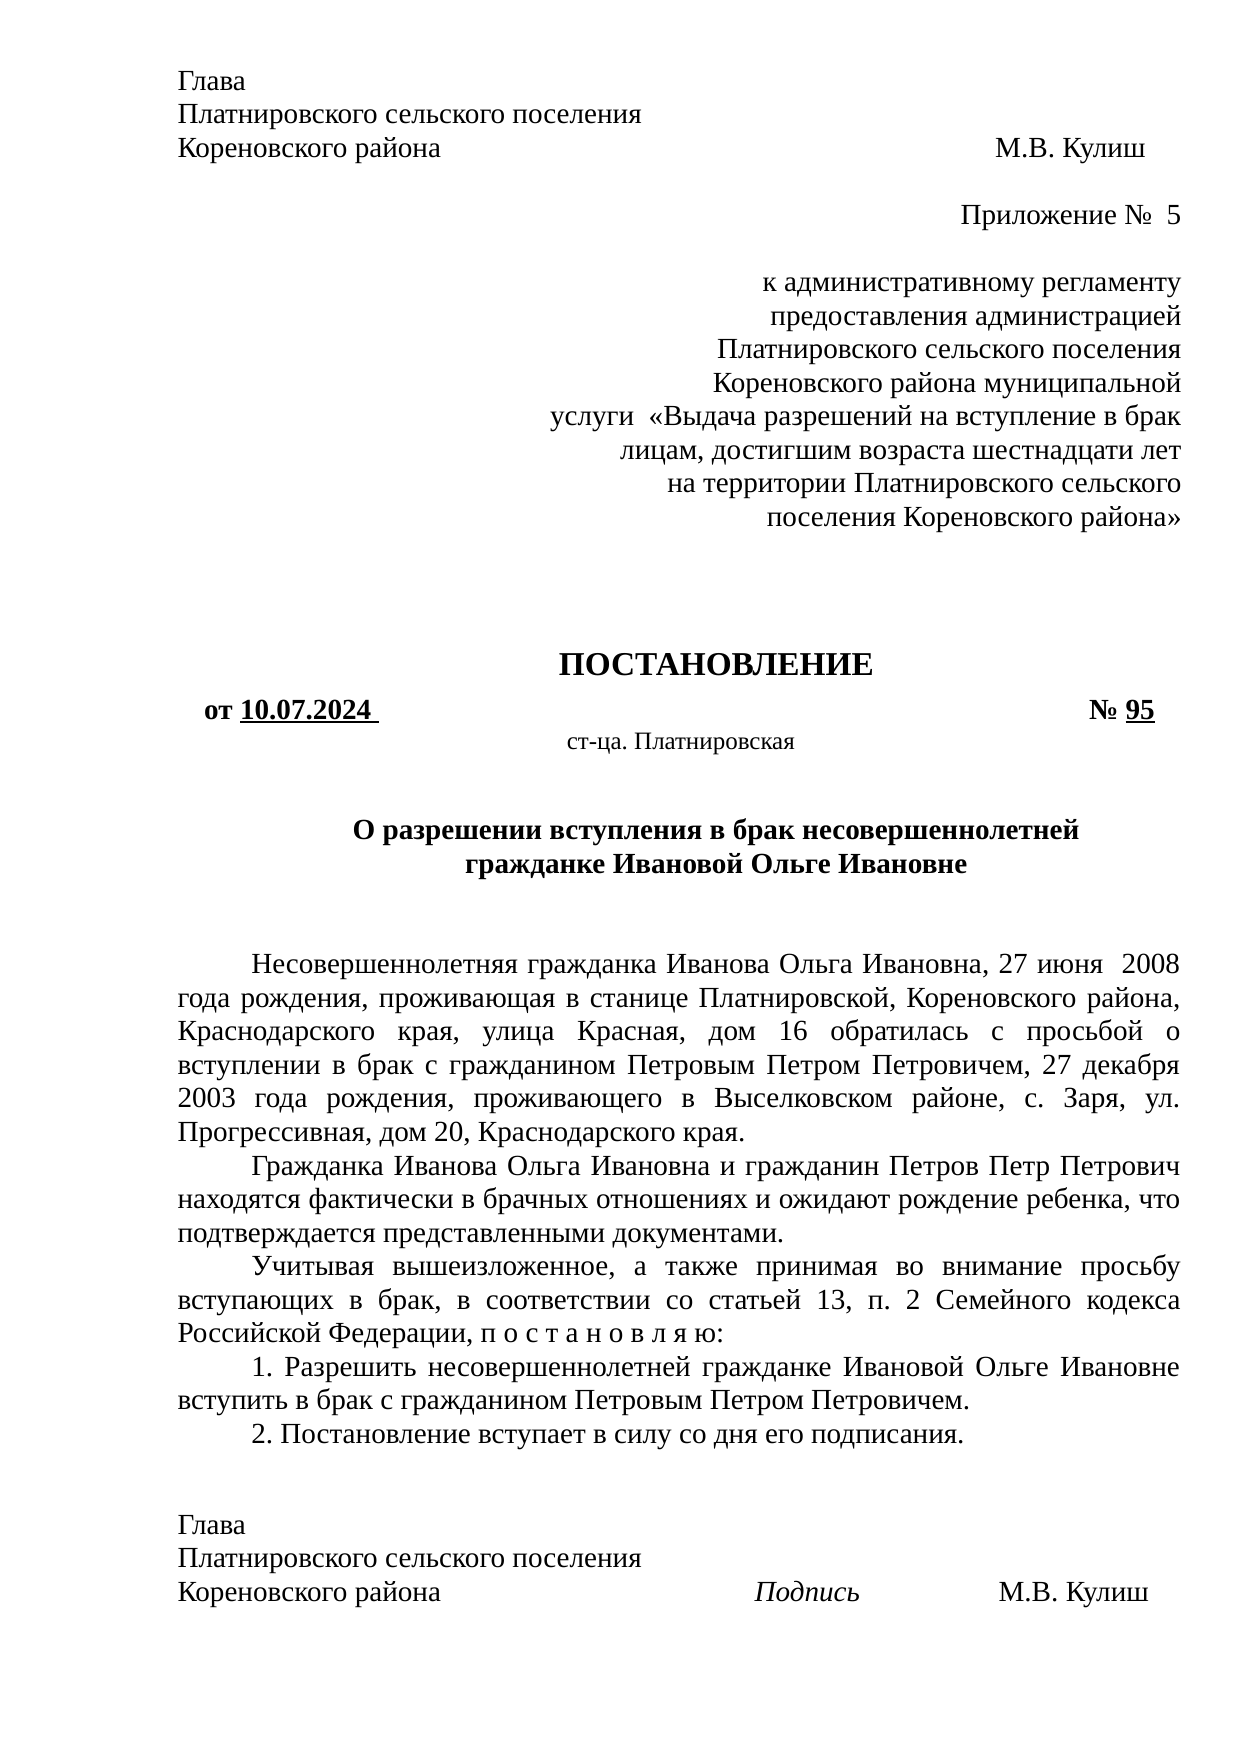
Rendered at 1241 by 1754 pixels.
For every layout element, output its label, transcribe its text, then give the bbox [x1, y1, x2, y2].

text 1. Разрешить несовершеннолетней гражданке Ивановой Ольге Ивановне вступить в брак с гражданином Петровым Петром Петровичем. [177, 1349, 1181, 1416]
text Кореновского района муниципальной [177, 365, 1181, 398]
subtitle ПОСТАНОВЛЕНИЕ [177, 644, 1181, 682]
text на территории Платнировского сельского [177, 466, 1181, 499]
text лицам, достигшим возраста шестнадцати лет [177, 432, 1181, 466]
text Несовершеннолетняя гражданка Иванова Ольга Ивановна, 27 июня 2008 года рождения, проживающая в станице Платнировской, Кореновского района, Краснодарского края, улица Красная, дом 16 обратилась с просьбой о вступлении в брак с гражданином Петровым Петром Петровичем, 27 декабря 2003 года рождения, проживающего в Выселковском районе, с. Заря, ул. Прогрессивная, дом 20, Краснодарского края. [177, 946, 1181, 1148]
text 2. Постановление вступает в силу со дня его подписания. [177, 1416, 1181, 1449]
text Глава [177, 1507, 1181, 1541]
text от 10.07.2024 № 95 [177, 692, 1181, 726]
text Учитывая вышеизложенное, а также принимая во внимание просьбу вступающих в брак, в соответствии со статьей 13, п. 2 Семейного кодекса Российской Федерации, п о с т а н о в л я ю: [177, 1248, 1181, 1349]
text ст-ца. Платнировская [177, 726, 1181, 755]
text Кореновского района М.В. Кулиш [177, 130, 1181, 164]
text к административному регламенту [177, 264, 1181, 298]
text гражданке Ивановой Ольге Ивановне [177, 846, 1181, 879]
text предоставления администрацией [177, 298, 1181, 331]
text услуги «Выдача разрешений на вступление в брак [177, 398, 1181, 432]
text Гражданка Иванова Ольга Ивановна и гражданин Петров Петр Петрович находятся фактически в брачных отношениях и ожидают рождение ребенка, что подтверждается представленными документами. [177, 1148, 1181, 1248]
text Глава [177, 63, 1181, 97]
text Платнировского сельского поселения [177, 331, 1181, 365]
text Кореновского района Подпись М.В. Кулиш [177, 1574, 1181, 1608]
text О разрешении вступления в брак несовершеннолетней [177, 812, 1181, 846]
text Платнировского сельского поселения [177, 1541, 1181, 1574]
text Приложение № 5 [177, 197, 1181, 231]
text Платнировского сельского поселения [177, 97, 1181, 130]
text поселения Кореновского района» [177, 499, 1181, 533]
